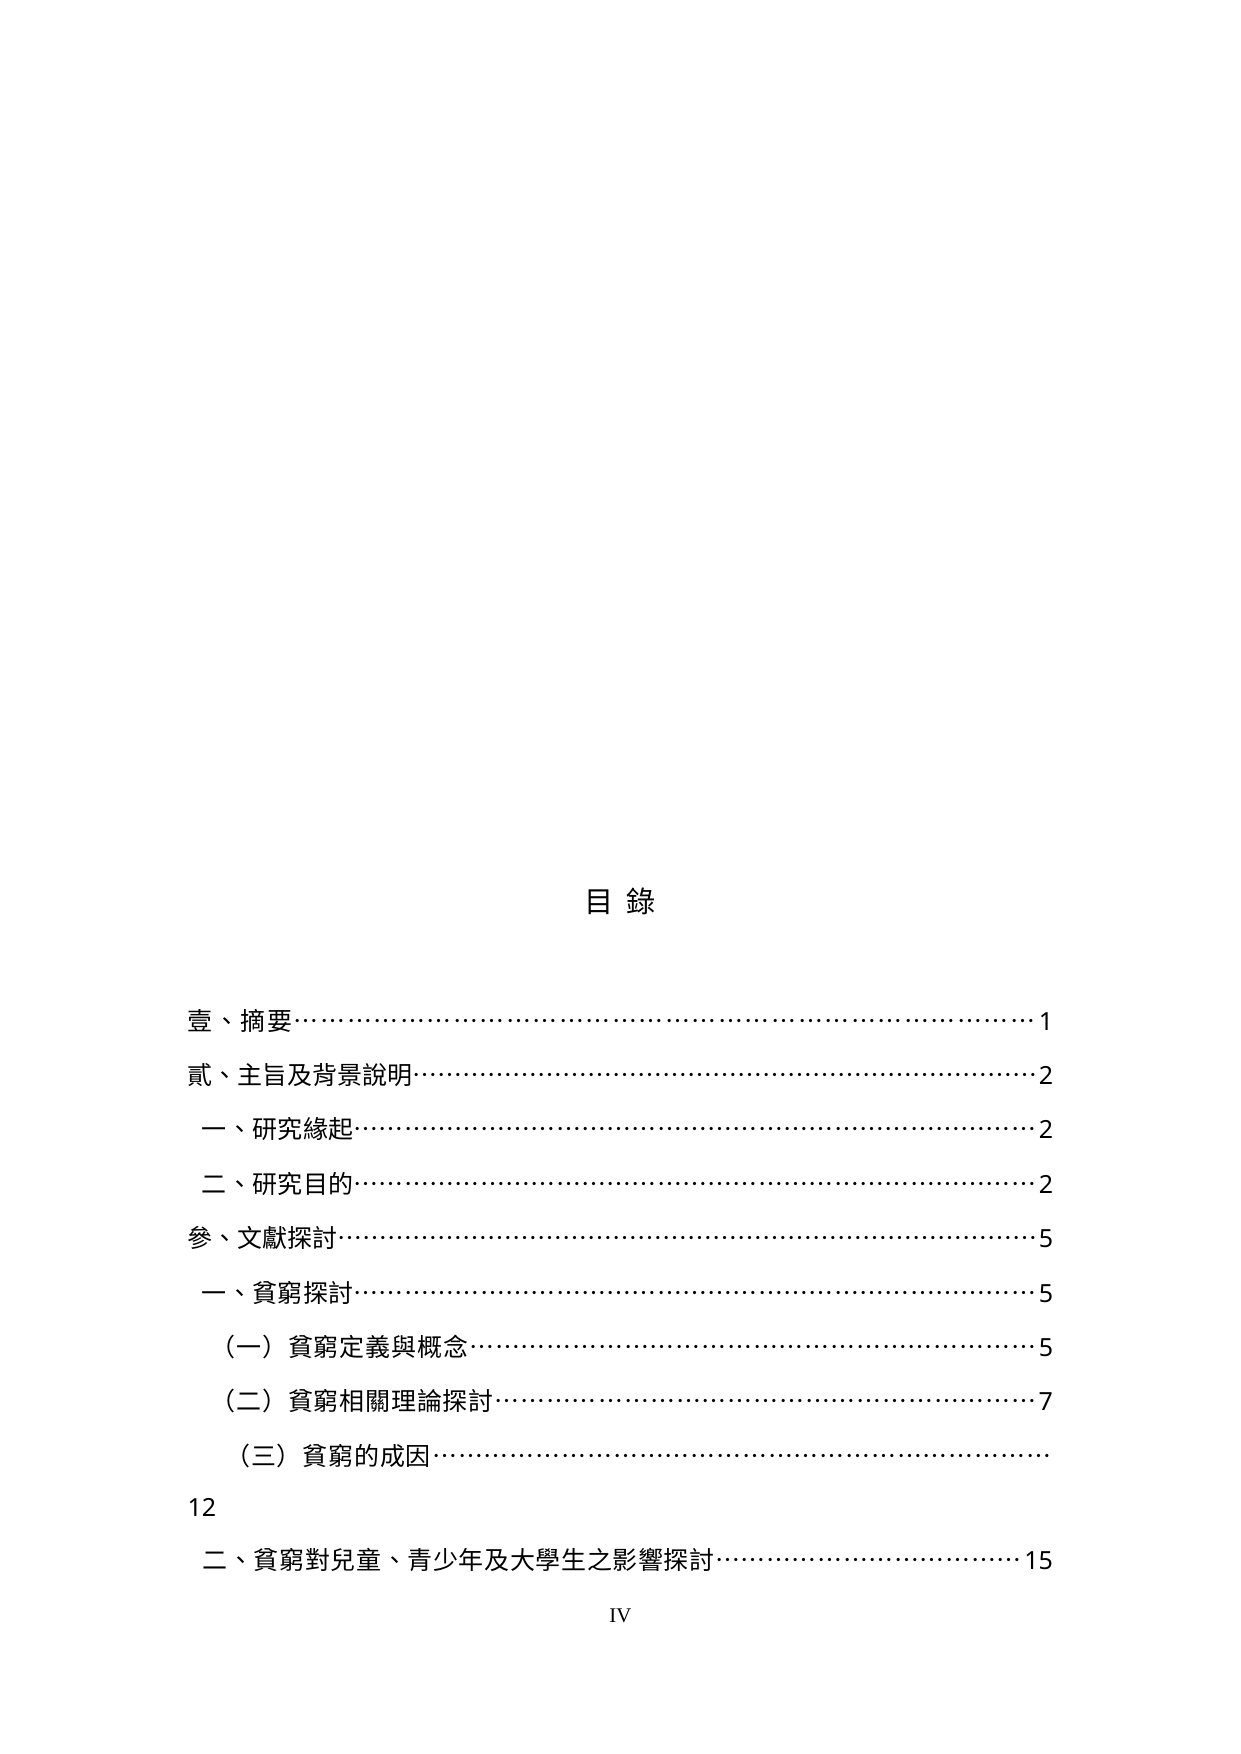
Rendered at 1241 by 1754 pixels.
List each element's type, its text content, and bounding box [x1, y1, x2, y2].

text 壹、摘要…………………………………………………………………………1 [187, 1001, 1053, 1037]
text 目 錄 [187, 878, 1053, 921]
text （一）貧窮定義與概念…………………………………………………………5 [187, 1327, 1053, 1364]
text （二）貧窮相關理論探討………………………………………………………7 [187, 1382, 1053, 1418]
text 二、研究目的………………………………………………………………………2 [187, 1164, 1053, 1201]
text 參、文獻探討…………………………………………………………………………5 [187, 1219, 1053, 1255]
text 一、研究緣起………………………………………………………………………2 [187, 1110, 1053, 1146]
text 二、貧窮對兒童、青少年及大學生之影響探討………………………………15 [187, 1540, 1053, 1577]
text 一、貧窮探討………………………………………………………………………5 [187, 1273, 1053, 1309]
text 貳、主旨及背景說明…………………………………………………………………2 [187, 1056, 1053, 1092]
text （三）貧窮的成因………………………………………………………………12 [187, 1436, 1053, 1523]
